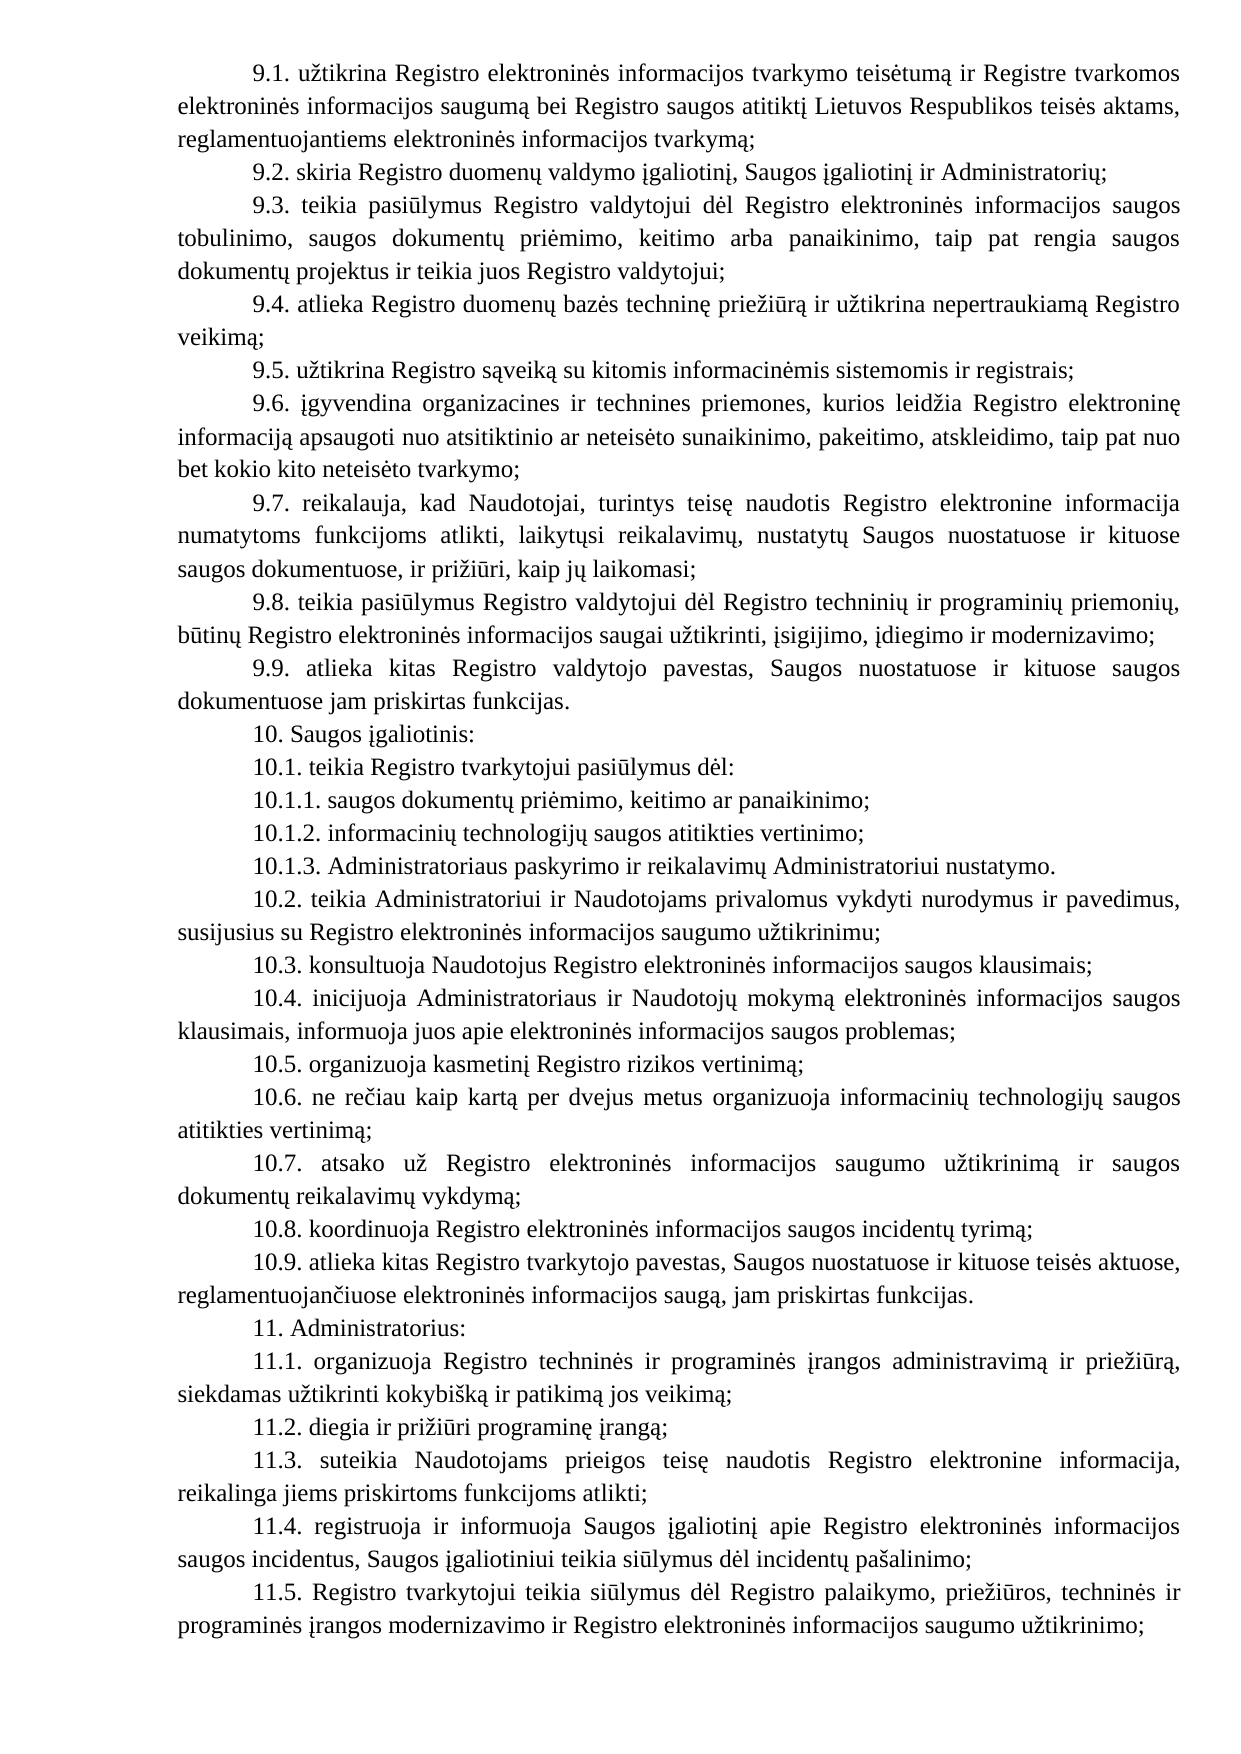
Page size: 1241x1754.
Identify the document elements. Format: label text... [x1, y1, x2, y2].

text 10.9. atlieka kitas Registro tvarkytojo pavestas, Saugos nuostatuose ir kituose teisės aktuose, reglamentuojančiuose elektroninės informacijos saugą, jam priskirtas funkcijas. [177, 1247, 1181, 1309]
text 10. Saugos įgaliotinis: [177, 719, 1181, 747]
text 9.5. užtikrina Registro sąveiką su kitomis informacinėmis sistemomis ir registrais; [177, 356, 1181, 384]
text 11.1. organizuoja Registro techninės ir programinės įrangos administravimą ir priežiūrą, siekdamas užtikrinti kokybišką ir patikimą jos veikimą; [177, 1346, 1181, 1408]
text 9.7. reikalauja, kad Naudotojai, turintys teisę naudotis Registro elektronine informacija numatytoms funkcijoms atlikti, laikytųsi reikalavimų, nustatytų Saugos nuostatuose ir kituose saugos dokumentuose, ir prižiūri, kaip jų laikomasi; [177, 488, 1181, 582]
text 9.9. atlieka kitas Registro valdytojo pavestas, Saugos nuostatuose ir kituose saugos dokumentuose jam priskirtas funkcijas. [177, 653, 1181, 714]
text 11.2. diegia ir prižiūri programinę įrangą; [177, 1412, 1181, 1441]
text 11. Administratorius: [177, 1313, 1181, 1342]
text 9.1. užtikrina Registro elektroninės informacijos tvarkymo teisėtumą ir Registre tvarkomos elektroninės informacijos saugumą bei Registro saugos atitiktį Lietuvos Respublikos teisės aktams, reglamentuojantiems elektroninės informacijos tvarkymą; [177, 58, 1181, 153]
text 10.6. ne rečiau kaip kartą per dvejus metus organizuoja informacinių technologijų saugos atitikties vertinimą; [177, 1082, 1181, 1144]
text 11.3. suteikia Naudotojams prieigos teisę naudotis Registro elektronine informacija, reikalinga jiems priskirtoms funkcijoms atlikti; [177, 1445, 1181, 1507]
text 9.2. skiria Registro duomenų valdymo įgaliotinį, Saugos įgaliotinį ir Administratorių; [177, 157, 1181, 186]
text 9.3. teikia pasiūlymus Registro valdytojui dėl Registro elektroninės informacijos saugos tobulinimo, saugos dokumentų priėmimo, keitimo arba panaikinimo, taip pat rengia saugos dokumentų projektus ir teikia juos Registro valdytojui; [177, 190, 1181, 285]
text 10.1.3. Administratoriaus paskyrimo ir reikalavimų Administratoriui nustatymo. [177, 851, 1181, 879]
text 11.5. Registro tvarkytojui teikia siūlymus dėl Registro palaikymo, priežiūros, techninės ir programinės įrangos modernizavimo ir Registro elektroninės informacijos saugumo užtikrinimo; [177, 1577, 1181, 1639]
text 9.4. atlieka Registro duomenų bazės techninę priežiūrą ir užtikrina nepertraukiamą Registro veikimą; [177, 289, 1181, 351]
text 9.6. įgyvendina organizacines ir technines priemones, kurios leidžia Registro elektroninę informaciją apsaugoti nuo atsitiktinio ar neteisėto sunaikinimo, pakeitimo, atskleidimo, taip pat nuo bet kokio kito neteisėto tvarkymo; [177, 388, 1181, 483]
text 10.8. koordinuoja Registro elektroninės informacijos saugos incidentų tyrimą; [177, 1214, 1181, 1243]
text 10.3. konsultuoja Naudotojus Registro elektroninės informacijos saugos klausimais; [177, 950, 1181, 979]
text 10.1.2. informacinių technologijų saugos atitikties vertinimo; [177, 818, 1181, 847]
text 11.4. registruoja ir informuoja Saugos įgaliotinį apie Registro elektroninės informacijos saugos incidentus, Saugos įgaliotiniui teikia siūlymus dėl incidentų pašalinimo; [177, 1511, 1181, 1573]
text 10.5. organizuoja kasmetinį Registro rizikos vertinimą; [177, 1049, 1181, 1078]
text 10.1.1. saugos dokumentų priėmimo, keitimo ar panaikinimo; [177, 785, 1181, 813]
text 10.4. inicijuoja Administratoriaus ir Naudotojų mokymą elektroninės informacijos saugos klausimais, informuoja juos apie elektroninės informacijos saugos problemas; [177, 983, 1181, 1045]
text 10.1. teikia Registro tvarkytojui pasiūlymus dėl: [177, 752, 1181, 781]
text 9.8. teikia pasiūlymus Registro valdytojui dėl Registro techninių ir programinių priemonių, būtinų Registro elektroninės informacijos saugai užtikrinti, įsigijimo, įdiegimo ir modernizavimo; [177, 587, 1181, 648]
text 10.7. atsako už Registro elektroninės informacijos saugumo užtikrinimą ir saugos dokumentų reikalavimų vykdymą; [177, 1148, 1181, 1210]
text 10.2. teikia Administratoriui ir Naudotojams privalomus vykdyti nurodymus ir pavedimus, susijusius su Registro elektroninės informacijos saugumo užtikrinimu; [177, 884, 1181, 946]
